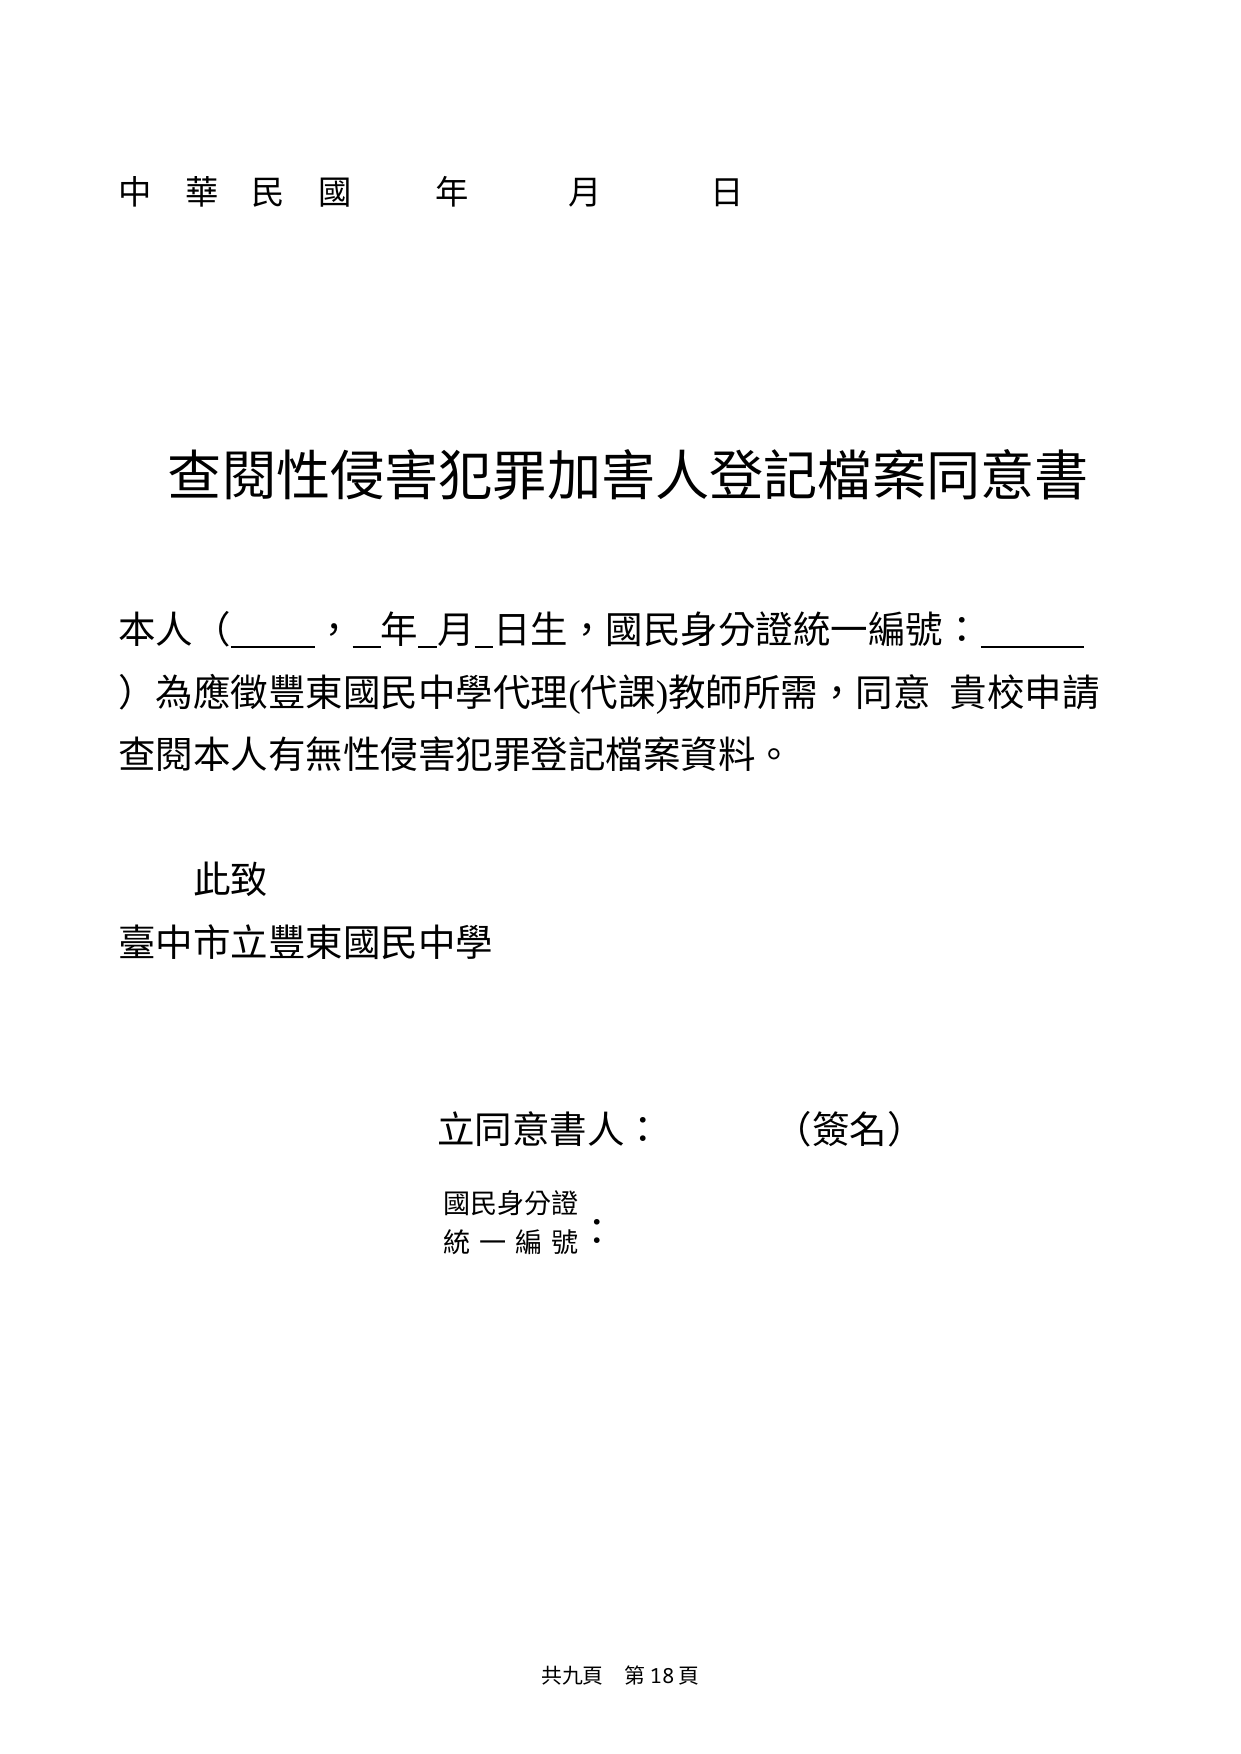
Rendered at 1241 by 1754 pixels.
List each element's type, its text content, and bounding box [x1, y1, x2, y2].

text 立同意書人： （簽名） [118, 1086, 1122, 1148]
text 中 華 民 國 年 月 日 [118, 148, 1122, 211]
text 查閱性侵害犯罪加害人登記檔案同意書 [118, 398, 1138, 523]
text 臺中市立豐東國民中學 [118, 898, 1122, 961]
text 此致 [118, 836, 1122, 898]
text 國民身分證統一編號： [118, 1148, 1122, 1273]
text 本人（ ， 年 月 日生，國民身分證統一編號： ）為應徵豐東國民中學代理(代課)教師所需，同意 貴校申請查閱本人有無性侵害犯罪登記檔案資料。 [118, 586, 1122, 773]
